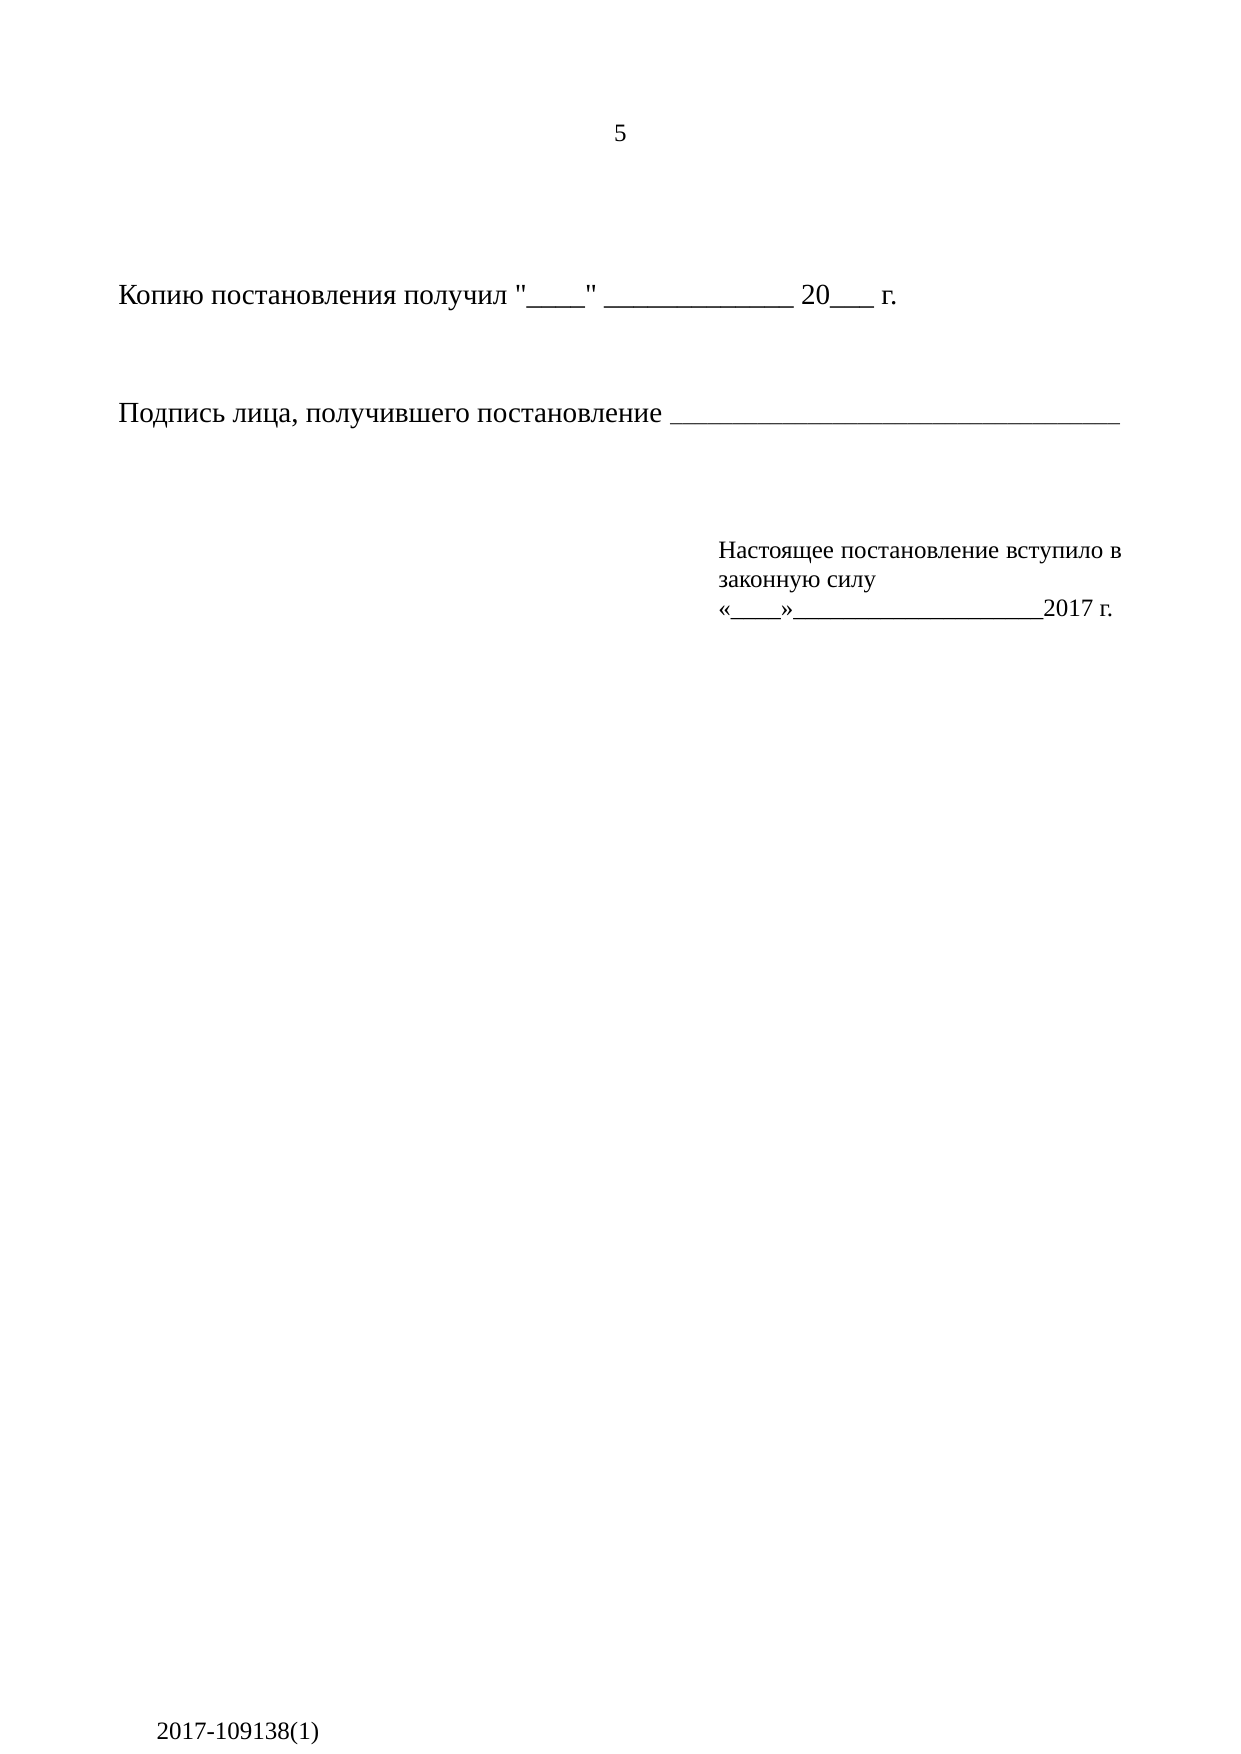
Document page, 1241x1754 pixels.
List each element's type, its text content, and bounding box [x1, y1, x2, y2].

text Подпись лица, получившего постановление ____________________________________ [118, 395, 1122, 429]
text «____»____________________2017 г. [718, 593, 1122, 622]
text Настоящее постановление вступило в законную силу [718, 536, 1122, 593]
text Копию постановления получил "____" _____________ 20___ г. [118, 277, 1122, 311]
